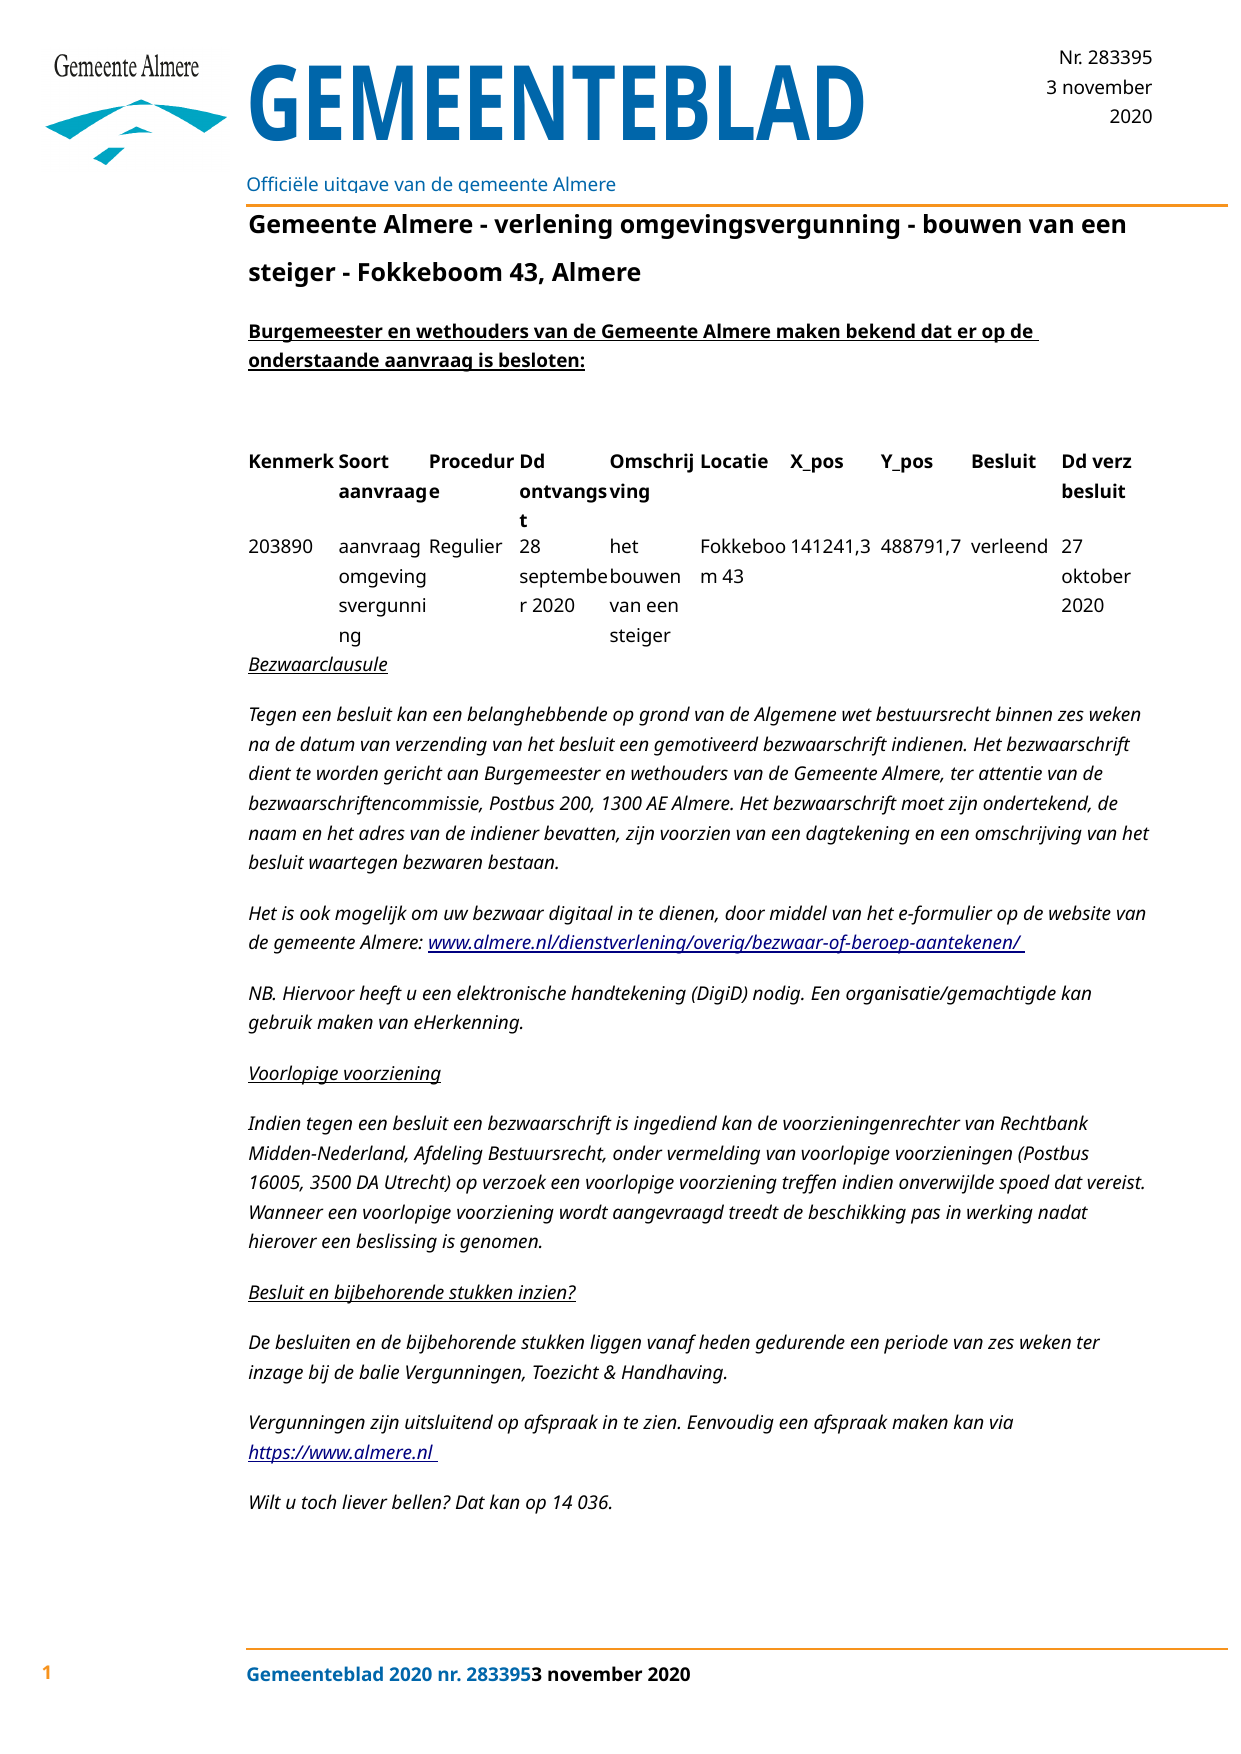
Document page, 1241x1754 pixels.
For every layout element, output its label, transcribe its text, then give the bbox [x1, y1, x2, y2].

text NB. Hiervoor heeft u een elektronische handtekening (DigiD) nodig. Een organisatie/gemachtigde kan gebruik maken van eHerkenning. [248, 980, 1152, 1035]
table_header Omschrijving [609, 449, 700, 533]
table_cell 27 oktober 2020 [1061, 533, 1152, 648]
table_header Locatie [700, 449, 790, 533]
text Het is ook mogelijk om uw bezwaar digitaal in te dienen, door middel van het e-formulier op de website van de gemeente Almere: www.almere.nl/dienstverlening/overig/bezwaar-of-beroep-aantekenen/ [248, 900, 1152, 955]
table_cell aanvraag omgevingsvergunning [338, 533, 429, 648]
table_cell 141241,3 [790, 533, 881, 648]
text Besluit en bijbehorende stukken inzien? [248, 1279, 1152, 1305]
table_cell het bouwen van een steiger [609, 533, 700, 648]
text Tegen een besluit kan een belanghebbende op grond van de Algemene wet bestuursrecht binnen zes weken na de datum van verzending van het besluit een gemotiveerd bezwaarschrift indienen. Het bezwaarschrift dient te worden gericht aan Burgemeester en wethouders van de Gemeente Almere, ter attentie van de bezwaarschriftencommissie, Postbus 200, 1300 AE Almere. Het bezwaarschrift moet zijn ondertekend, de naam en het adres van de indiener bevatten, zijn voorzien van een dagtekening en een omschrijving van het besluit waartegen bezwaren bestaan. [248, 701, 1152, 875]
picture [41, 47, 231, 172]
text Burgemeester en wethouders van de Gemeente Almere maken bekend dat er op de onderstaande aanvraag is besloten: [248, 318, 1152, 373]
table_cell Fokkeboom 43 [700, 533, 790, 648]
text Gemeente Almere - verlening omgevingsvergunning - bouwen van een steiger - Fokkeboom 43, Almere [248, 207, 1152, 288]
table_header Dd ontvangst [519, 449, 609, 533]
table_cell verleend [971, 533, 1061, 648]
table_header Besluit [971, 449, 1061, 533]
table_header Kenmerk [248, 449, 338, 533]
table_cell 488791,7 [881, 533, 971, 648]
text Bezwaarclausule [248, 651, 1152, 677]
table_cell 28 september 2020 [519, 533, 609, 648]
table_header X_pos [790, 449, 881, 533]
text Vergunningen zijn uitsluitend op afspraak in te zien. Eenvoudig een afspraak maken kan via https://www.almere.nl [248, 1409, 1152, 1465]
table_cell 203890 [248, 533, 338, 648]
text Indien tegen een besluit een bezwaarschrift is ingediend kan de voorzieningenrechter van Rechtbank Midden-Nederland, Afdeling Bestuursrecht, onder vermelding van voorlopige voorzieningen (Postbus 16005, 3500 DA Utrecht) op verzoek een voorlopige voorziening treffen indien onverwijlde spoed dat vereist. Wanneer een voorlopige voorziening wordt aangevraagd treedt de beschikking pas in werking nadat hierover een beslissing is genomen. [248, 1110, 1152, 1254]
text De besluiten en de bijbehorende stukken liggen vanaf heden gedurende een periode van zes weken ter inzage bij de balie Vergunningen, Toezicht & Handhaving. [248, 1329, 1152, 1385]
table_header Procedure [429, 449, 519, 533]
text Wilt u toch liever bellen? Dat kan op 14 036. [248, 1489, 1152, 1515]
table_header Soort aanvraag [338, 449, 429, 533]
table_cell Regulier [429, 533, 519, 648]
table_header Dd verz besluit [1061, 449, 1152, 533]
table_header Y_pos [881, 449, 971, 533]
text Voorlopige voorziening [248, 1060, 1152, 1086]
